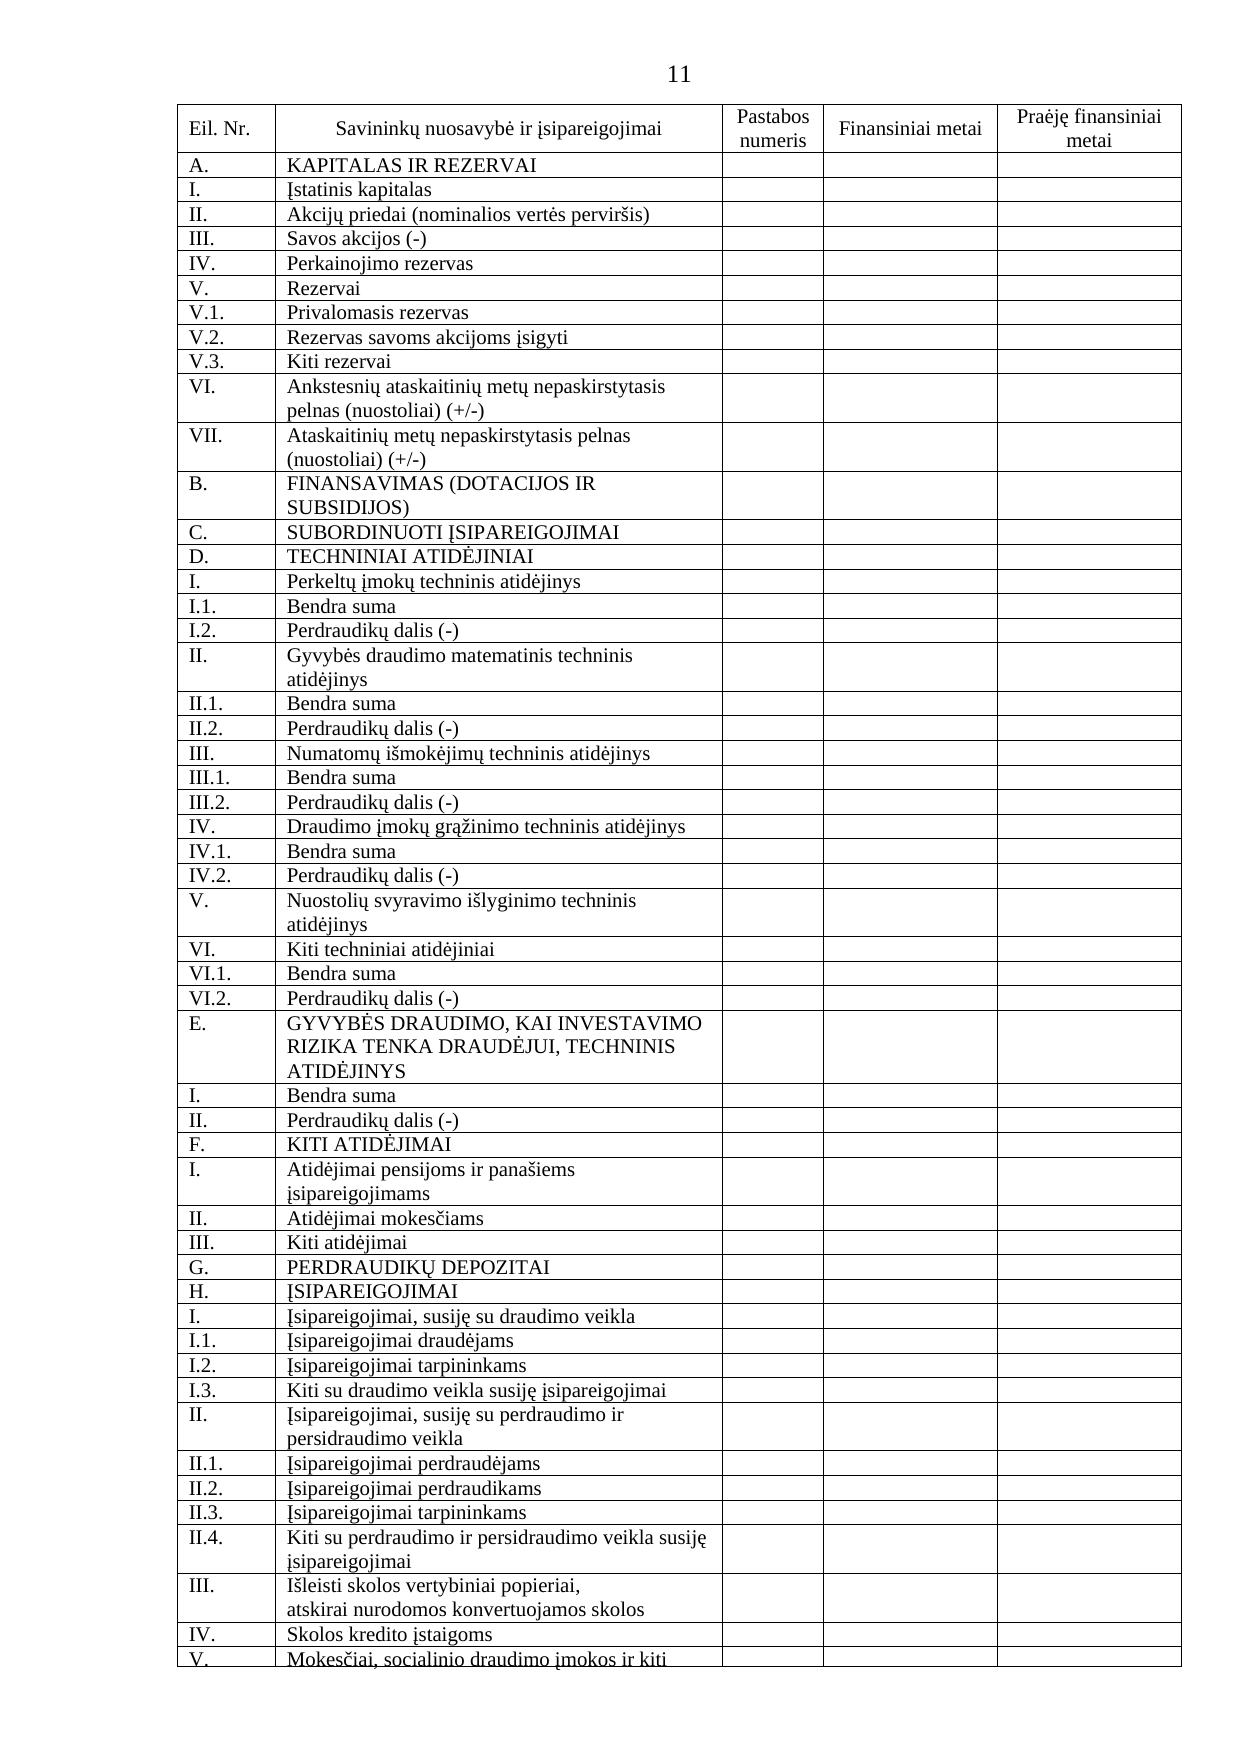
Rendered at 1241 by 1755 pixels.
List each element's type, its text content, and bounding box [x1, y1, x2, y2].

table_cell [824, 1255, 997, 1279]
table_cell Mokesčiai, socialinio draudimo įmokos ir kiti įsipareigojimai [276, 1647, 722, 1666]
table_cell [723, 1623, 823, 1646]
table_cell [723, 937, 823, 961]
table_cell [998, 570, 1181, 593]
table_cell [723, 692, 823, 715]
table_cell [998, 202, 1181, 226]
table_cell [998, 692, 1181, 715]
table_cell A. [178, 153, 275, 177]
table_cell Bendra suma [276, 594, 722, 618]
table_cell [998, 766, 1181, 789]
table_cell [723, 741, 823, 764]
table_cell [998, 178, 1181, 201]
table_cell [723, 889, 823, 936]
table_cell [998, 864, 1181, 887]
table_cell [723, 276, 823, 299]
table_cell D. [178, 545, 275, 568]
table_cell I. [178, 178, 275, 201]
table_cell [723, 1403, 823, 1450]
table_cell C. [178, 520, 275, 544]
table_cell F. [178, 1133, 275, 1156]
table_cell [723, 1647, 823, 1666]
table_cell [824, 1304, 997, 1328]
table_cell [824, 962, 997, 985]
table_cell Atidėjimai mokesčiams [276, 1206, 722, 1229]
table_cell [998, 301, 1181, 324]
table_cell [998, 815, 1181, 838]
table_cell [723, 1108, 823, 1132]
table_cell V. [178, 276, 275, 299]
table_cell [723, 153, 823, 177]
table_cell [723, 1501, 823, 1524]
table_cell II. [178, 202, 275, 226]
table_cell Perdraudikų dalis (-) [276, 864, 722, 887]
table_cell III.2. [178, 790, 275, 814]
table_cell [998, 1574, 1181, 1597]
table_cell Gyvybės draudimo matematinis techninis atidėjinys [276, 643, 722, 691]
table_cell II. [178, 1403, 275, 1450]
table_cell KITI ATIDĖJIMAI [276, 1133, 722, 1156]
table_cell Ankstesnių ataskaitinių metų nepaskirstytasis pelnas (nuostoliai) (+/-) [276, 374, 722, 422]
table_cell KAPITALAS IR REZERVAI [276, 153, 722, 177]
table_cell [998, 937, 1181, 961]
table_cell Bendra suma [276, 962, 722, 985]
table_cell [824, 570, 997, 593]
table_cell [723, 864, 823, 887]
table_cell Perdraudikų dalis (-) [276, 1108, 722, 1132]
table_cell II. [178, 1108, 275, 1132]
table_cell Draudimo įmokų grąžinimo techninis atidėjinys [276, 815, 722, 838]
table_cell II.2. [178, 1476, 275, 1499]
table_cell [824, 423, 997, 471]
table_cell [824, 1525, 997, 1573]
table_cell [824, 1206, 997, 1229]
table_cell [723, 1206, 823, 1229]
table_cell [998, 276, 1181, 299]
table_cell [824, 1623, 997, 1646]
table_cell [998, 986, 1181, 1010]
table_cell FINANSAVIMAS (DOTACIJOS IR SUBSIDIJOS) [276, 472, 722, 519]
table_cell [723, 350, 823, 373]
table_cell Perdraudikų dalis (-) [276, 986, 722, 1010]
table_cell [723, 1158, 823, 1205]
table_cell [723, 1280, 823, 1303]
table_cell TECHNINIAI ATIDĖJINIAI [276, 545, 722, 568]
table_cell IV.2. [178, 864, 275, 887]
table_cell [998, 790, 1181, 814]
table_cell I. [178, 1084, 275, 1107]
table_cell V. [178, 1647, 275, 1666]
table_cell [998, 1133, 1181, 1156]
table_cell I. [178, 1304, 275, 1328]
table_cell [723, 986, 823, 1010]
table_cell III.1. [178, 766, 275, 789]
table_cell [723, 643, 823, 691]
table_cell II.2. [178, 716, 275, 740]
table_cell [824, 227, 997, 250]
table_cell [998, 1597, 1181, 1621]
table_cell [178, 1597, 275, 1621]
table_cell V.1. [178, 301, 275, 324]
table_cell Bendra suma [276, 1084, 722, 1107]
table_cell [998, 1647, 1181, 1666]
table_cell [998, 251, 1181, 275]
table_cell Perdraudikų dalis (-) [276, 716, 722, 740]
table_cell [824, 1280, 997, 1303]
table_cell Įsipareigojimai tarpininkams [276, 1501, 722, 1524]
table_header Praėję finansiniai metai [998, 105, 1181, 152]
table_cell [723, 1231, 823, 1254]
table_cell [998, 1329, 1181, 1352]
table_cell [998, 1501, 1181, 1524]
table_cell [723, 766, 823, 789]
table_cell I.1. [178, 1329, 275, 1352]
table_cell [824, 716, 997, 740]
table_cell Ataskaitinių metų nepaskirstytasis pelnas (nuostoliai) (+/-) [276, 423, 722, 471]
table_cell [998, 1280, 1181, 1303]
table_cell V. [178, 889, 275, 936]
table_cell I.2. [178, 1354, 275, 1377]
table_cell [998, 1378, 1181, 1402]
table_cell Rezervas savoms akcijoms įsigyti [276, 325, 722, 349]
table_cell [723, 374, 823, 422]
table_cell [998, 325, 1181, 349]
table_cell [998, 1206, 1181, 1229]
table_cell VI. [178, 937, 275, 961]
table_cell [824, 766, 997, 789]
table_cell [723, 1378, 823, 1402]
table_cell III. [178, 1231, 275, 1254]
table_cell [824, 1354, 997, 1377]
table_cell G. [178, 1255, 275, 1279]
table_cell [723, 1354, 823, 1377]
table_cell Perdraudikų dalis (-) [276, 619, 722, 642]
table_cell I.2. [178, 619, 275, 642]
table_cell IV.1. [178, 839, 275, 863]
table_cell [824, 986, 997, 1010]
table_cell [998, 423, 1181, 471]
table_cell [824, 1451, 997, 1475]
table_cell [998, 545, 1181, 568]
table_cell Perkainojimo rezervas [276, 251, 722, 275]
table_cell [723, 716, 823, 740]
table_cell [824, 325, 997, 349]
table_cell [998, 1255, 1181, 1279]
table_cell [998, 1525, 1181, 1573]
table_cell [998, 1231, 1181, 1254]
table_cell E. [178, 1011, 275, 1083]
table_cell [723, 301, 823, 324]
table_cell [723, 1574, 823, 1597]
table_cell Įsipareigojimai, susiję su draudimo veikla [276, 1304, 722, 1328]
table_cell Įsipareigojimai perdraudikams [276, 1476, 722, 1499]
table_cell II. [178, 1206, 275, 1229]
table_header Pastabos numeris [723, 105, 823, 152]
table_cell [824, 350, 997, 373]
table_cell GYVYBĖS DRAUDIMO, KAI INVESTAVIMO RIZIKA TENKA DRAUDĖJUI, TECHNINIS ATIDĖJINYS [276, 1011, 722, 1083]
table_cell [824, 472, 997, 519]
table_cell [824, 1329, 997, 1352]
table_cell Numatomų išmokėjimų techninis atidėjinys [276, 741, 722, 764]
table_cell Bendra suma [276, 839, 722, 863]
table_cell [998, 594, 1181, 618]
table_cell IV. [178, 815, 275, 838]
table_cell [723, 423, 823, 471]
table_cell Įsipareigojimai draudėjams [276, 1329, 722, 1352]
table_cell [824, 1574, 997, 1597]
table_cell VII. [178, 423, 275, 471]
table_cell Įsipareigojimai perdraudėjams [276, 1451, 722, 1475]
table_cell [824, 889, 997, 936]
table_cell Įsipareigojimai tarpininkams [276, 1354, 722, 1377]
table_cell Perkeltų įmokų techninis atidėjinys [276, 570, 722, 593]
table_cell [998, 1354, 1181, 1377]
table_cell [824, 1597, 997, 1621]
table_cell [998, 1084, 1181, 1107]
table_cell [824, 276, 997, 299]
table_cell [998, 1623, 1181, 1646]
table_cell VI. [178, 374, 275, 422]
table_cell ĮSIPAREIGOJIMAI [276, 1280, 722, 1303]
table_cell [998, 227, 1181, 250]
table_cell II.1. [178, 1451, 275, 1475]
table_cell Kiti su perdraudimo ir persidraudimo veikla susiję įsipareigojimai [276, 1525, 722, 1573]
table_cell III. [178, 227, 275, 250]
table_cell [723, 962, 823, 985]
table_cell VI.1. [178, 962, 275, 985]
table_cell Nuostolių svyravimo išlyginimo techninis atidėjinys [276, 889, 722, 936]
table_cell [998, 350, 1181, 373]
table_cell [824, 251, 997, 275]
table_cell [824, 1378, 997, 1402]
table_header Eil. Nr. [178, 105, 275, 152]
table_cell [998, 472, 1181, 519]
table_cell [723, 227, 823, 250]
table_cell Kiti atidėjimai [276, 1231, 722, 1254]
table_cell [824, 1476, 997, 1499]
table_cell [998, 374, 1181, 422]
table_cell I. [178, 570, 275, 593]
table_cell [723, 594, 823, 618]
table_cell [998, 1403, 1181, 1450]
table_cell II.1. [178, 692, 275, 715]
table_cell [723, 325, 823, 349]
table_cell [723, 1133, 823, 1156]
table_cell I.1. [178, 594, 275, 618]
table_cell [998, 619, 1181, 642]
table_cell II.4. [178, 1525, 275, 1573]
table_cell [824, 1647, 997, 1666]
table_cell [824, 619, 997, 642]
table_cell [723, 1476, 823, 1499]
table_cell VI.2. [178, 986, 275, 1010]
table_cell [723, 619, 823, 642]
table_cell [723, 202, 823, 226]
table_cell [723, 1451, 823, 1475]
table_cell V.3. [178, 350, 275, 373]
table_cell [824, 1011, 997, 1083]
table_cell [824, 153, 997, 177]
table_cell [998, 1108, 1181, 1132]
table_cell [723, 1304, 823, 1328]
table_cell [723, 545, 823, 568]
table_header Finansiniai metai [824, 105, 997, 152]
table_cell Kiti rezervai [276, 350, 722, 373]
table_cell [824, 790, 997, 814]
table_cell [723, 1525, 823, 1573]
table_cell [998, 889, 1181, 936]
table_cell Atidėjimai pensijoms ir panašiems įsipareigojimams [276, 1158, 722, 1205]
table_cell [723, 815, 823, 838]
table_cell [824, 374, 997, 422]
table_cell H. [178, 1280, 275, 1303]
table_cell [723, 472, 823, 519]
table_cell V.2. [178, 325, 275, 349]
table_cell [998, 153, 1181, 177]
table_cell B. [178, 472, 275, 519]
table_cell [723, 1084, 823, 1107]
table_cell [824, 864, 997, 887]
table_cell PERDRAUDIKŲ DEPOZITAI [276, 1255, 722, 1279]
table_cell Įstatinis kapitalas [276, 178, 722, 201]
table_cell [824, 594, 997, 618]
table_cell Bendra suma [276, 692, 722, 715]
table_cell Akcijų priedai (nominalios vertės perviršis) [276, 202, 722, 226]
table_cell [824, 1403, 997, 1450]
table_cell atskirai nurodomos konvertuojamos skolos [276, 1597, 722, 1621]
table_cell [998, 839, 1181, 863]
table_cell [998, 1011, 1181, 1083]
table_cell I.3. [178, 1378, 275, 1402]
table_cell [723, 839, 823, 863]
table_cell [998, 643, 1181, 691]
table_cell III. [178, 1574, 275, 1597]
table_cell Įsipareigojimai, susiję su perdraudimo ir persidraudimo veikla [276, 1403, 722, 1450]
table_cell Perdraudikų dalis (-) [276, 790, 722, 814]
table_cell I. [178, 1158, 275, 1205]
table_cell [824, 643, 997, 691]
table_cell [998, 520, 1181, 544]
table_cell [723, 178, 823, 201]
table_cell II. [178, 643, 275, 691]
table_cell Išleisti skolos vertybiniai popieriai, [276, 1574, 722, 1597]
table_cell [824, 1084, 997, 1107]
table_cell [824, 1133, 997, 1156]
table_header Savininkų nuosavybė ir įsipareigojimai [276, 105, 722, 152]
table_cell [824, 545, 997, 568]
table_cell IV. [178, 251, 275, 275]
table_cell SUBORDINUOTI ĮSIPAREIGOJIMAI [276, 520, 722, 544]
table_cell [998, 1476, 1181, 1499]
table_cell Kiti techniniai atidėjiniai [276, 937, 722, 961]
table_cell [998, 1304, 1181, 1328]
table_cell [723, 790, 823, 814]
table_cell [998, 1158, 1181, 1205]
table_cell Kiti su draudimo veikla susiję įsipareigojimai [276, 1378, 722, 1402]
table_cell [824, 178, 997, 201]
table_cell [723, 520, 823, 544]
table_cell [824, 202, 997, 226]
table_cell [723, 1329, 823, 1352]
table_cell [824, 937, 997, 961]
table_cell [824, 1108, 997, 1132]
table_cell [723, 1011, 823, 1083]
table_cell Savos akcijos (-) [276, 227, 722, 250]
table_cell [998, 741, 1181, 764]
table_cell [824, 692, 997, 715]
table_cell IV. [178, 1623, 275, 1646]
table_cell [824, 741, 997, 764]
table_cell Bendra suma [276, 766, 722, 789]
table_cell [723, 570, 823, 593]
table_cell [824, 1158, 997, 1205]
table_cell [723, 1255, 823, 1279]
table_cell [824, 301, 997, 324]
table_cell [723, 1597, 823, 1621]
table_cell Privalomasis rezervas [276, 301, 722, 324]
table_cell [824, 1231, 997, 1254]
table_cell III. [178, 741, 275, 764]
table_cell [723, 251, 823, 275]
table_cell [824, 839, 997, 863]
table_cell [998, 962, 1181, 985]
table_cell [998, 1451, 1181, 1475]
table_cell [824, 815, 997, 838]
table_cell [824, 520, 997, 544]
table_cell II.3. [178, 1501, 275, 1524]
table_cell Rezervai [276, 276, 722, 299]
table_cell [824, 1501, 997, 1524]
table_cell [998, 716, 1181, 740]
table_cell Skolos kredito įstaigoms [276, 1623, 722, 1646]
